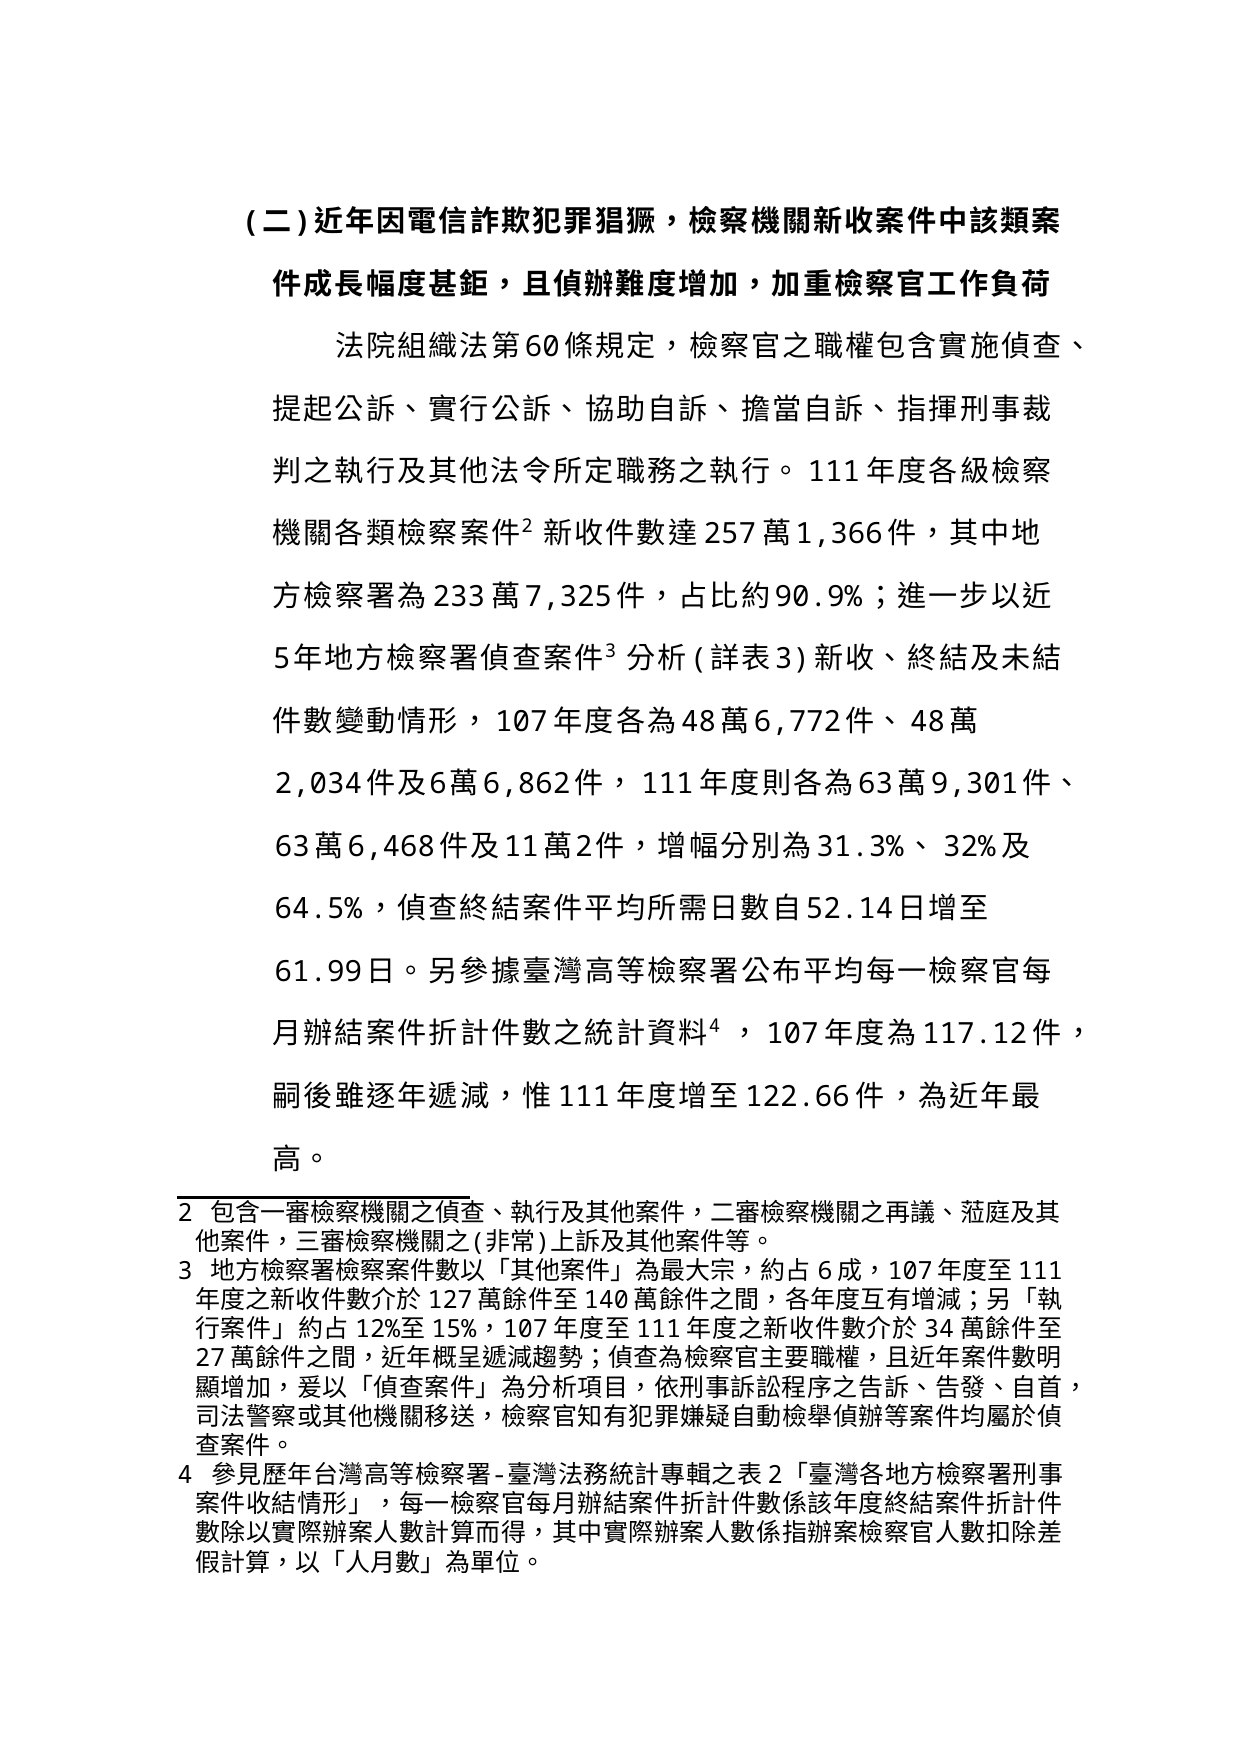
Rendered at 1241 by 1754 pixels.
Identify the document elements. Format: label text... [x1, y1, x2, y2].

text (二)近年因電信詐欺犯罪猖獗，檢察機關新收案件中該類案件成長幅度甚鉅，且偵辦難度增加，加重檢察官工作負荷 [236, 177, 1063, 302]
text 法院組織法第60條規定，檢察官之職權包含實施偵查、提起公訴、實行公訴、協助自訴、擔當自訴、指揮刑事裁判之執行及其他法令所定職務之執行。111年度各級檢察機關各類檢察案件新收件數達257萬1,366件，其中地方檢察署為233萬7,325件，占比約90.9%；進一步以近5年地方檢察署偵查案件分析(詳表3)新收、終結及未結件數變動情形，107年度各為48萬6,772件、48萬2,034件及6萬6,862件，111年度則各為63萬9,301件、63萬6,468件及11萬2件，增幅分別為31.3%、32%及64.5%，偵查終結案件平均所需日數自52.14日增至61.99日。另參據臺灣高等檢察署公布平均每一檢察官每月辦結案件折計件數之統計資料，107年度為117.12件，嗣後雖逐年遞減，惟111年度增至122.66件，為近年最高。 [266, 302, 1063, 1177]
text 參見歷年台灣高等檢察署-臺灣法務統計專輯之表2「臺灣各地方檢察署刑事案件收結情形」，每一檢察官每月辦結案件折計件數係該年度終結案件折計件數除以實際辦案人數計算而得，其中實際辦案人數係指辦案檢察官人數扣除差假計算，以「人月數」為單位。 [177, 1460, 1063, 1577]
text 地方檢察署檢察案件數以「其他案件」為最大宗，約占6成，107年度至111年度之新收件數介於127萬餘件至140萬餘件之間，各年度互有增減；另「執行案件」約占12%至15%，107年度至111年度之新收件數介於34萬餘件至27萬餘件之間，近年概呈遞減趨勢；偵查為檢察官主要職權，且近年案件數明顯增加，爰以「偵查案件」為分析項目，依刑事訴訟程序之告訴、告發、自首，司法警察或其他機關移送，檢察官知有犯罪嫌疑自動檢舉偵辦等案件均屬於偵查案件。 [177, 1256, 1063, 1460]
text 包含一審檢察機關之偵查、執行及其他案件，二審檢察機關之再議、蒞庭及其他案件，三審檢察機關之(非常)上訴及其他案件等。 [177, 1198, 1063, 1256]
